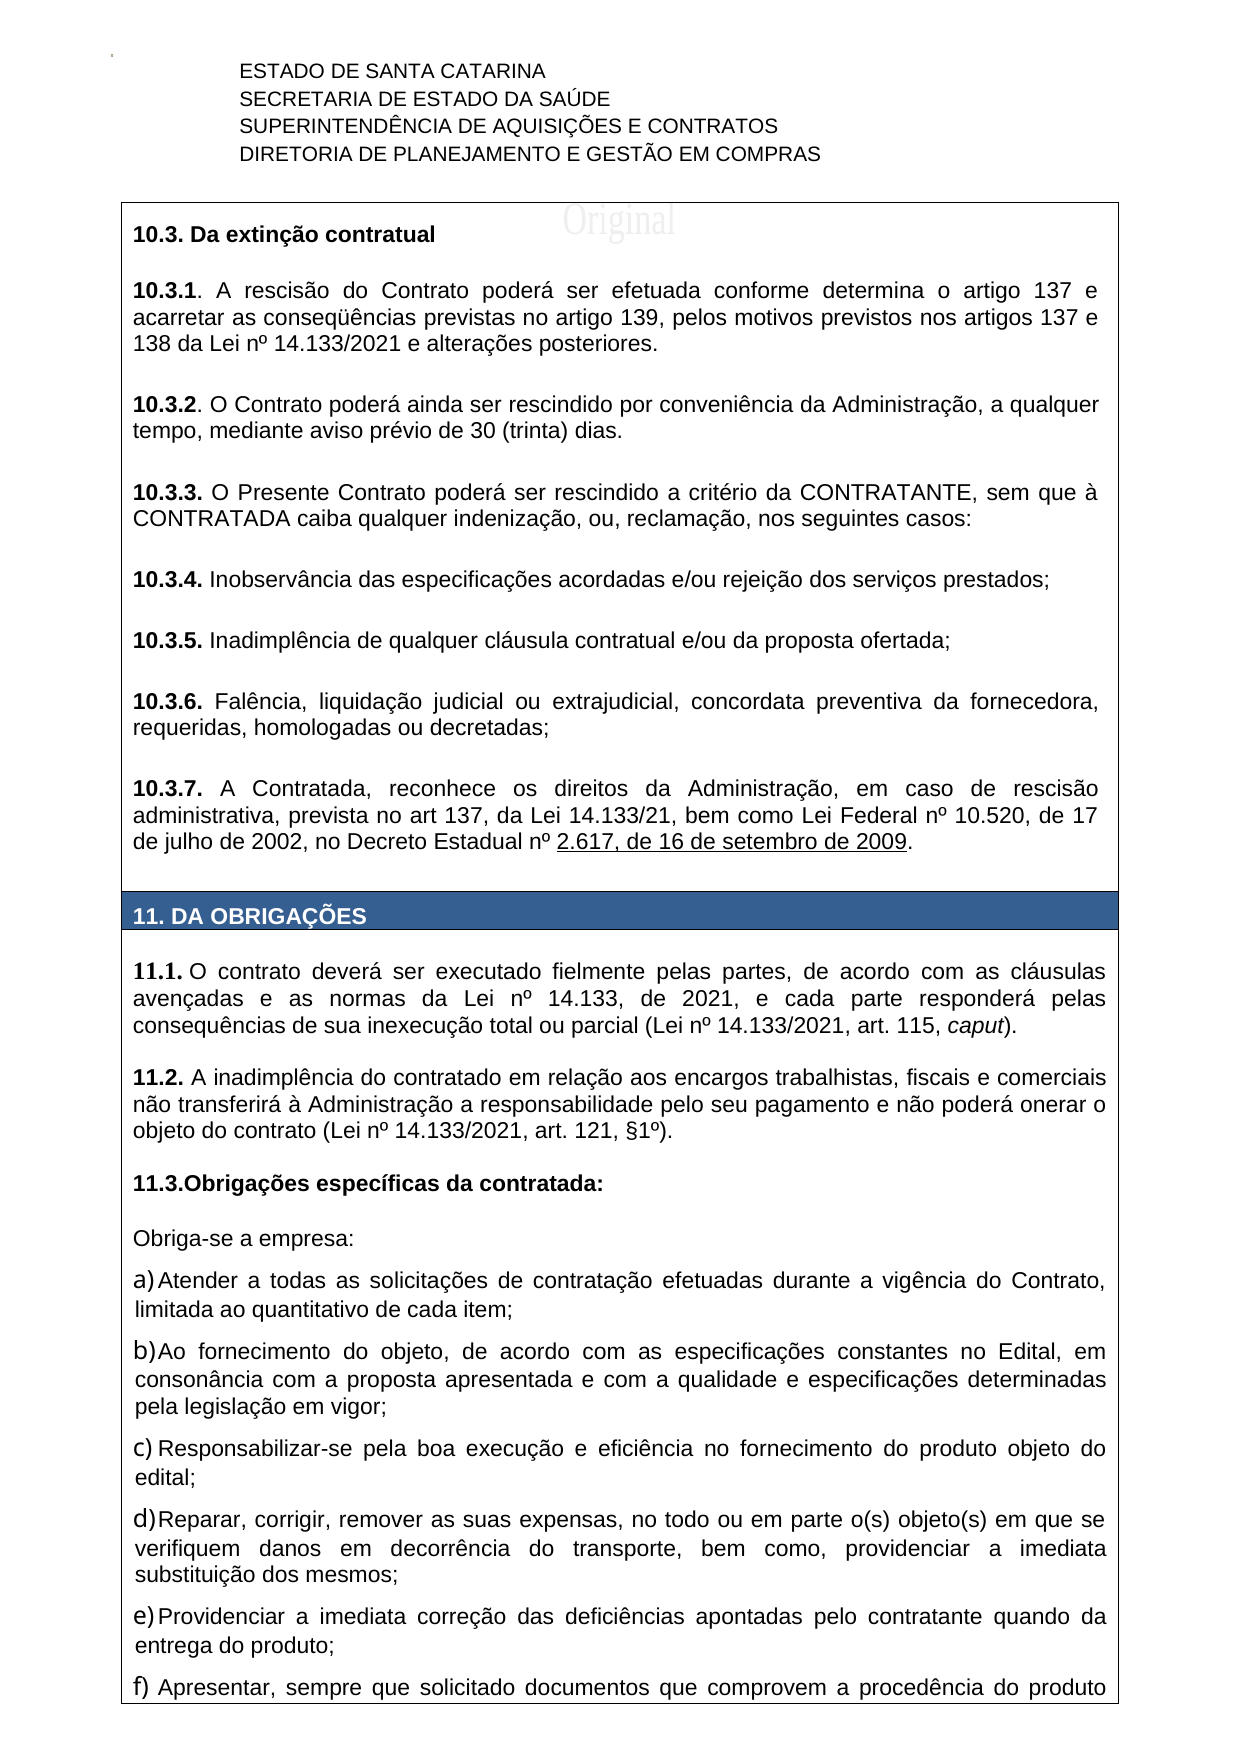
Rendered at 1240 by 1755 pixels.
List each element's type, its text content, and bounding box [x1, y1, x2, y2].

table_cell Ao gestor do contrato caberá: Controlar o prazo de vigência do instrumento contratual sob sua responsabilidade, e encaminhar a solicitação de prorrogação; Verificar se a entrega de materiais, execução de obras ou a prestação de serviços foi ou está sendo cumprida integral ou parcialmente; Atestar as notas fiscais encaminhadas à unidade competente para pagamento; Comunicar à DIAC, formalmente, irregularidades cometidas passíveis de penalidade, após os contatos prévios determinados por Lei com a contratada; Acompanhar junto ao Fiscal do Contrato o cumprimento, pela contratada, do cronograma físico-financeiro; Estabelecer prazo para correção de eventuais pendências na execução do contrato e informar à Autoridade Competente ocorrências que possam gerar dificuldades à conclusão da obra, prestação de serviço ou em relação a terceiros; Encaminhar à Autoridade Competente eventuais pedidos de modificações no cronograma físico-financeiro, substituições de materiais e equipamentos, formulados pela contratada; Comunicar a DPGC a necessidade de abertura de nova licitação à área competente, antes de findo a vigência dos contratos de prestação de serviços com antecedência mínima de 160 (cento e sessenta) dias antes do término; Comunicar ao setor competente sobre quaisquer problemas detectados na execução contratual, que tenham implicações na atestação; Cuidar das alterações de interesse da Contratada, que deverão ser por ela formalizadas e devidamente fundamentadas, principalmente em se tratando de pedido de reequilíbrio econômico-financeiro ou repactuação. No caso de pedido de prorrogação de prazo, deverá ser comprovado o fato impeditivo da execução, o qual, por sua vez, deverá corresponder o previsto no artigo 105 da Lei nº 14.133/2021 e alterações; Elaborar ou solicitar justificativa técnica, quando couber, com vistas à alteração unilateral por esta Secretaria de Estado da Saúde; Alimentar os sistemas informatizados do Governo com as informações pertinentes, responsabilizando-se por tais dados, inclusive sempre quando solicitadas; Negociar o Contrato sempre que o mercado assim o exigir, nos termos da Lei; Procurar auxílio junto as áreas competentes em caso de dúvidas técnicas, administrativas ou jurídicas; Deflagrar e conduzir os procedimentos de finalização à Contratada, com base nos termos Contratuais, sempre que houver descumprimento de suas cláusulas por culpa da Contratada, acionando as instâncias superiores e/ou os Órgãos Públicos competentes quando o fato exigir; Disponibilizar toda a infraestrutura necessária, assim como definido no contrato e dentro dos prazos estabelecidos, tais como: área de instalação do canteiro de obras, local para escritório da empresa, outras instalações etc.; Consolidar informações relativas à estimativa individual e total de consumo, promovendo a adequação dos respectivos termos de referência ou projetos básicos, inclusive definindo as respectivas unidades de medida usualmente adotadas; Acompanhar o saldo contratual/registro de preços. A forma de comunicação entre gestor e fornecedor se dará, principalmente, por e-mail e telefone (item 13). Ao fiscal do contrato caberá: Ter conhecimento prévio de sua competência e atuação; Possuir cópia do contrato, do edital da licitação e seus anexos, e da proposta vencedora da licitação; Ter pleno conhecimento dos termos contratuais que irá fiscalizar, principalmente de suas cláusulas, assim como das condições constantes do edital e seus anexos, com vistas a identificar as obrigações in concreto tanto da administração contratante quanto da contratada; Buscar autonomia, independência fiscalizatória e condições saudáveis para a realização da fiscalização, comunicando o Gestor do Contrato sobre suas necessidades; Conhecer e reunir-se com o preposto da contratada (Art. 118 e suas alterações na Lei nº 14.133/2021) com a finalidade de definir e estabelecer as estratégias da execução do objeto, bem como traçar metas de controle, fiscalização e acompanhamento do contrato; Exigir da contratada o fiel cumprimento de todas as condições contratuais assumidas, constantes das cláusulas e demais condições do Edital da Licitação e seus anexos, planilhas, cronogramas e etc.; Comunicar ao Gestor do Contrato a necessidade de alterações do quantitativo do objeto ou modificação da forma de sua execução, em razão do fato superveniente ou de outro qualquer, que possa comprometer a aderência contratual e seu efetivo resultado; Recusar serviço ou fornecimento irregular, não aceitando material diverso daquele que se encontra especificado no edital e seus anexos, assim como observar, para o correto recebimento, a hipótese de outro oferecido em proposta e com qualidade superior ao especificado e aceito pela Administração; Impedir que empresas subcontratadas venham a executar serviços e/ou efetuar a entrega de material quando não expressamente autorizadas para tal, salvo, nos casos em que haja previsão contratual; Comunicar por escrito a empresa e o Gestor do Contrato qualquer falta cometida pela empresa; Zelar para que os valores a serem pagos nos contratos de prestação de serviços por tarefas não ultrapassem os créditos correspondentes; Fiscalizar os pagamentos efetuados. Não pode o fiscal se descuidar dos valores que deverão ser pagos, sem, no entanto, perceber os créditos destinados para tal tarefa; Ler atentamente o Termo de Contrato, especialmente as ocorrências relacionadas a sua execução; Esclarecer dúvidas do preposto/representante da Contratada que estiverem sob a sua alçada, encaminhando às áreas competentes os problemas que surgirem quando lhe faltar competência; Verificar a execução do objeto contratual, proceder à sua medição e formalizar a atestação. Em caso de dúvida, buscar, obrigatoriamente, auxílio para que efetue corretamente a atestação/medição; Antecipar-se a solucionar problemas que afetem a relação contratual (greve, chuvas, fim de prazo); Notificar a Contratada em qualquer ocorrência que esteja em descumprimento com as cláusulas contratuais, sempre por escrito, com prova de recebimento da notificação (procedimento formal, com prazo). Não sendo possível a solução das ocorrências que deram origem as Notificações, o Fiscal deverá encaminhar o caso à DIAC, para providenciar as penalidades cabíveis; Anotar, em caso de obras e prestação de serviços de engenharia, todas as ocorrências no diário de obras, tomando as providências que estejam sob sua alçada e encaminhando às instâncias competentes aquelas que fugirem de sua alçada; Receber e encaminhar imediatamente as Faturas/Notas Fiscais, devidamente atestadas ao Gestor do Contrato, observando previamente se a fatura apresentada pela Contratada se refere ao objeto que foi efetivamente contratado; Fiscalizar a manutenção, pela Contratada, das condições de sua habilitação e qualificação, com a solicitação dos documentos necessários à avaliação; Rejeitar bens e serviços que estejam em desacordo com as especificações do objeto contratado. A ação do Fiscal, nesses casos, deverá observar o que reza o Termo de Contrato e/ou o ato convocatório da licitação, principalmente em relação ao prazo ali previsto; Receber, em se tratando de obras e serviços de engenharia, provisoriamente o objeto do Contrato, no prazo estabelecido, mediante termo circunstanciado assinado pelas partes; Procurar auxílio junto as áreas competentes em caso de dúvidas técnicas, administrativas ou jurídicas. A forma de comunicação entre fiscal e fornecedor se dará, principalmente, por email e telefone (item 13). Da fiscalização Além do disposto acima, a fiscalização contratual obedecerá às seguintes rotinas: Nota: Incluir este item, conforme necessidade. Se não for um item necessário, responder que não se aplica. 10.3. Da extinção contratual 10.3.1. A rescisão do Contrato poderá ser efetuada conforme determina o artigo 137 e acarretar as conseqüências previstas no artigo 139, pelos motivos previstos nos artigos 137 e 138 da Lei nº 14.133/2021 e alterações posteriores. 10.3.2. O Contrato poderá ainda ser rescindido por conveniência da Administração, a qualquer tempo, mediante aviso prévio de 30 (trinta) dias. 10.3.3. O Presente Contrato poderá ser rescindido a critério da CONTRATANTE, sem que à CONTRATADA caiba qualquer indenização, ou, reclamação, nos seguintes casos: 10.3.4. Inobservância das especificações acordadas e/ou rejeição dos serviços prestados; 10.3.5. Inadimplência de qualquer cláusula contratual e/ou da proposta ofertada; 10.3.6. Falência, liquidação judicial ou extrajudicial, concordata preventiva da fornecedora, requeridas, homologadas ou decretadas; 10.3.7. A Contratada, reconhece os direitos da Administração, em caso de rescisão administrativa, prevista no art 137, da Lei 14.133/21, bem como Lei Federal nº 10.520, de 17 de julho de 2002, no Decreto Estadual nº 2.617, de 16 de setembro de 2009. [122, 203, 1118, 891]
table_cell DA OBRIGAÇÕES [122, 892, 1118, 929]
table_cell O contrato deverá ser executado fielmente pelas partes, de acordo com as cláusulas avençadas e as normas da Lei nº 14.133, de 2021, e cada parte responderá pelas consequências de sua inexecução total ou parcial (Lei nº 14.133/2021, art. 115, caput). 11.2. A inadimplência do contratado em relação aos encargos trabalhistas, fiscais e comerciais não transferirá à Administração a responsabilidade pelo seu pagamento e não poderá onerar o objeto do contrato (Lei nº 14.133/2021, art. 121, §1º). 11.3.Obrigações específicas da contratada: Obriga-se a empresa: Atender a todas as solicitações de contratação efetuadas durante a vigência do Contrato, limitada ao quantitativo de cada item; Ao fornecimento do objeto, de acordo com as especificações constantes no Edital, em consonância com a proposta apresentada e com a qualidade e especificações determinadas pela legislação em vigor; Responsabilizar-se pela boa execução e eficiência no fornecimento do produto objeto do edital; Reparar, corrigir, remover as suas expensas, no todo ou em parte o(s) objeto(s) em que se verifiquem danos em decorrência do transporte, bem como, providenciar a imediata substituição dos mesmos; Providenciar a imediata correção das deficiências apontadas pelo contratante quando da entrega do produto; Apresentar, sempre que solicitado documentos que comprovem a procedência do produto [122, 930, 1118, 1702]
